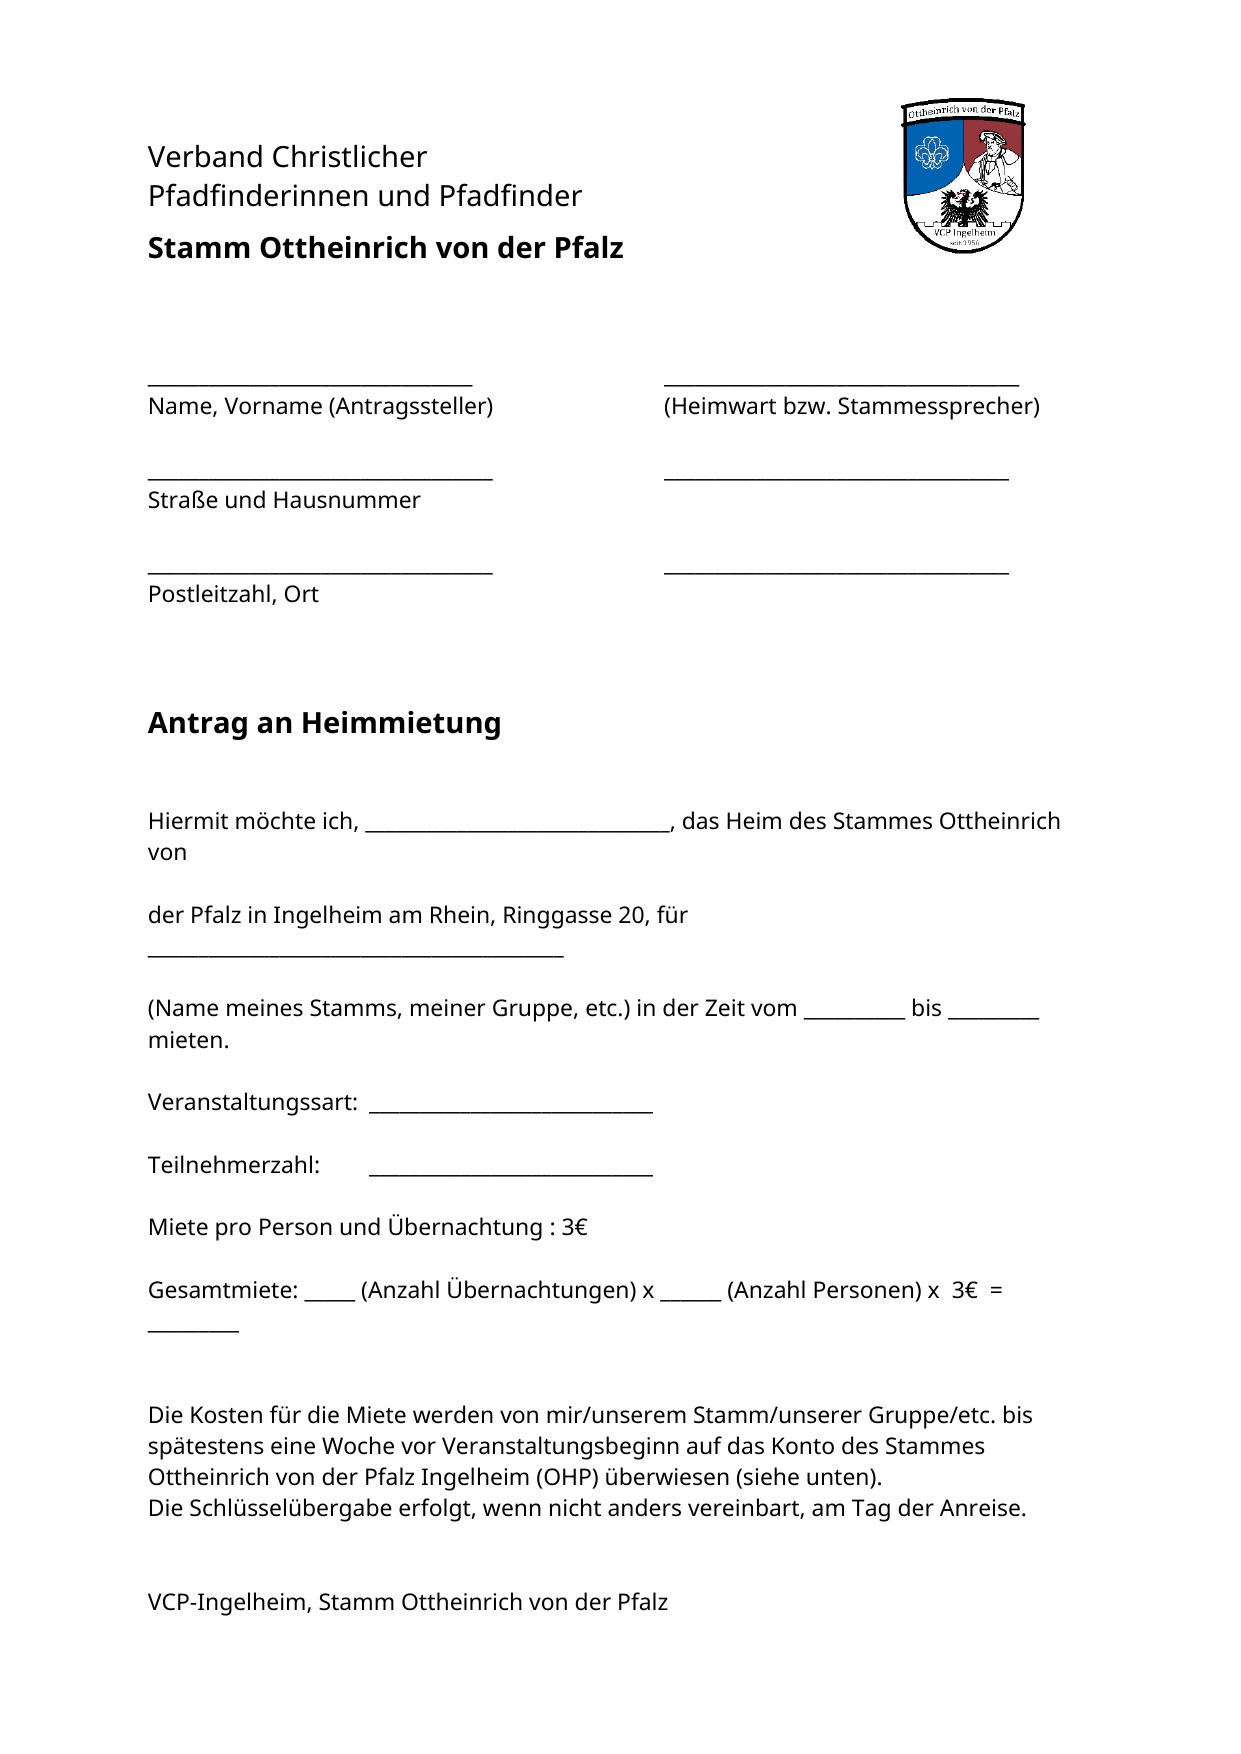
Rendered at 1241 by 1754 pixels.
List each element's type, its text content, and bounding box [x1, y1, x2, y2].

text VCP-Ingelheim, Stamm Ottheinrich von der Pfalz [148, 1586, 1092, 1617]
text __________________________________ __________________________________ [148, 546, 1092, 578]
subtitle Stamm Ottheinrich von der Pfalz [148, 228, 879, 267]
text Gesamtmiete: _____ (Anzahl Übernachtungen) x ______ (Anzahl Personen) x 3€ = _________ [148, 1274, 1092, 1336]
text __________________________________ __________________________________ [148, 453, 1092, 484]
text Die Schlüsselübergabe erfolgt, wenn nicht anders vereinbart, am Tag der Anreise. [148, 1492, 1092, 1524]
text Teilnehmerzahl: ____________________________ [148, 1149, 1092, 1180]
text Verband Christlicher [148, 136, 879, 176]
text Hiermit möchte ich, ______________________________, das Heim des Stammes Ottheinrich von [148, 805, 1092, 867]
text Postleitzahl, Ort [148, 578, 1092, 609]
text Name, Vorname (Antragssteller) (Heimwart bzw. Stammessprecher) [148, 390, 1092, 421]
text (Name meines Stamms, meiner Gruppe, etc.) in der Zeit vom __________ bis _________ mieten. [148, 992, 1092, 1055]
subtitle [1044, 176, 1092, 215]
subtitle [1044, 228, 1092, 267]
text ________________________________ ___________________________________ [148, 359, 1092, 390]
text Straße und Hausnummer [148, 484, 1092, 515]
text Miete pro Person und Übernachtung : 3€ [148, 1211, 1092, 1242]
subtitle Pfadfinderinnen und Pfadfinder [148, 176, 879, 215]
text der Pfalz in Ingelheim am Rhein, Ringgasse 20, für _________________________________________ [148, 899, 1092, 961]
text [1044, 136, 1092, 176]
text Antrag an Heimmietung [148, 703, 1092, 742]
text Veranstaltungssart: ____________________________ [148, 1086, 1092, 1117]
text Die Kosten für die Miete werden von mir/unserem Stamm/unserer Gruppe/etc. bis spätestens eine Woche vor Veranstaltungsbeginn auf das Konto des Stammes Ottheinrich von der Pfalz Ingelheim (OHP) überwiesen (siehe unten). [148, 1399, 1092, 1492]
